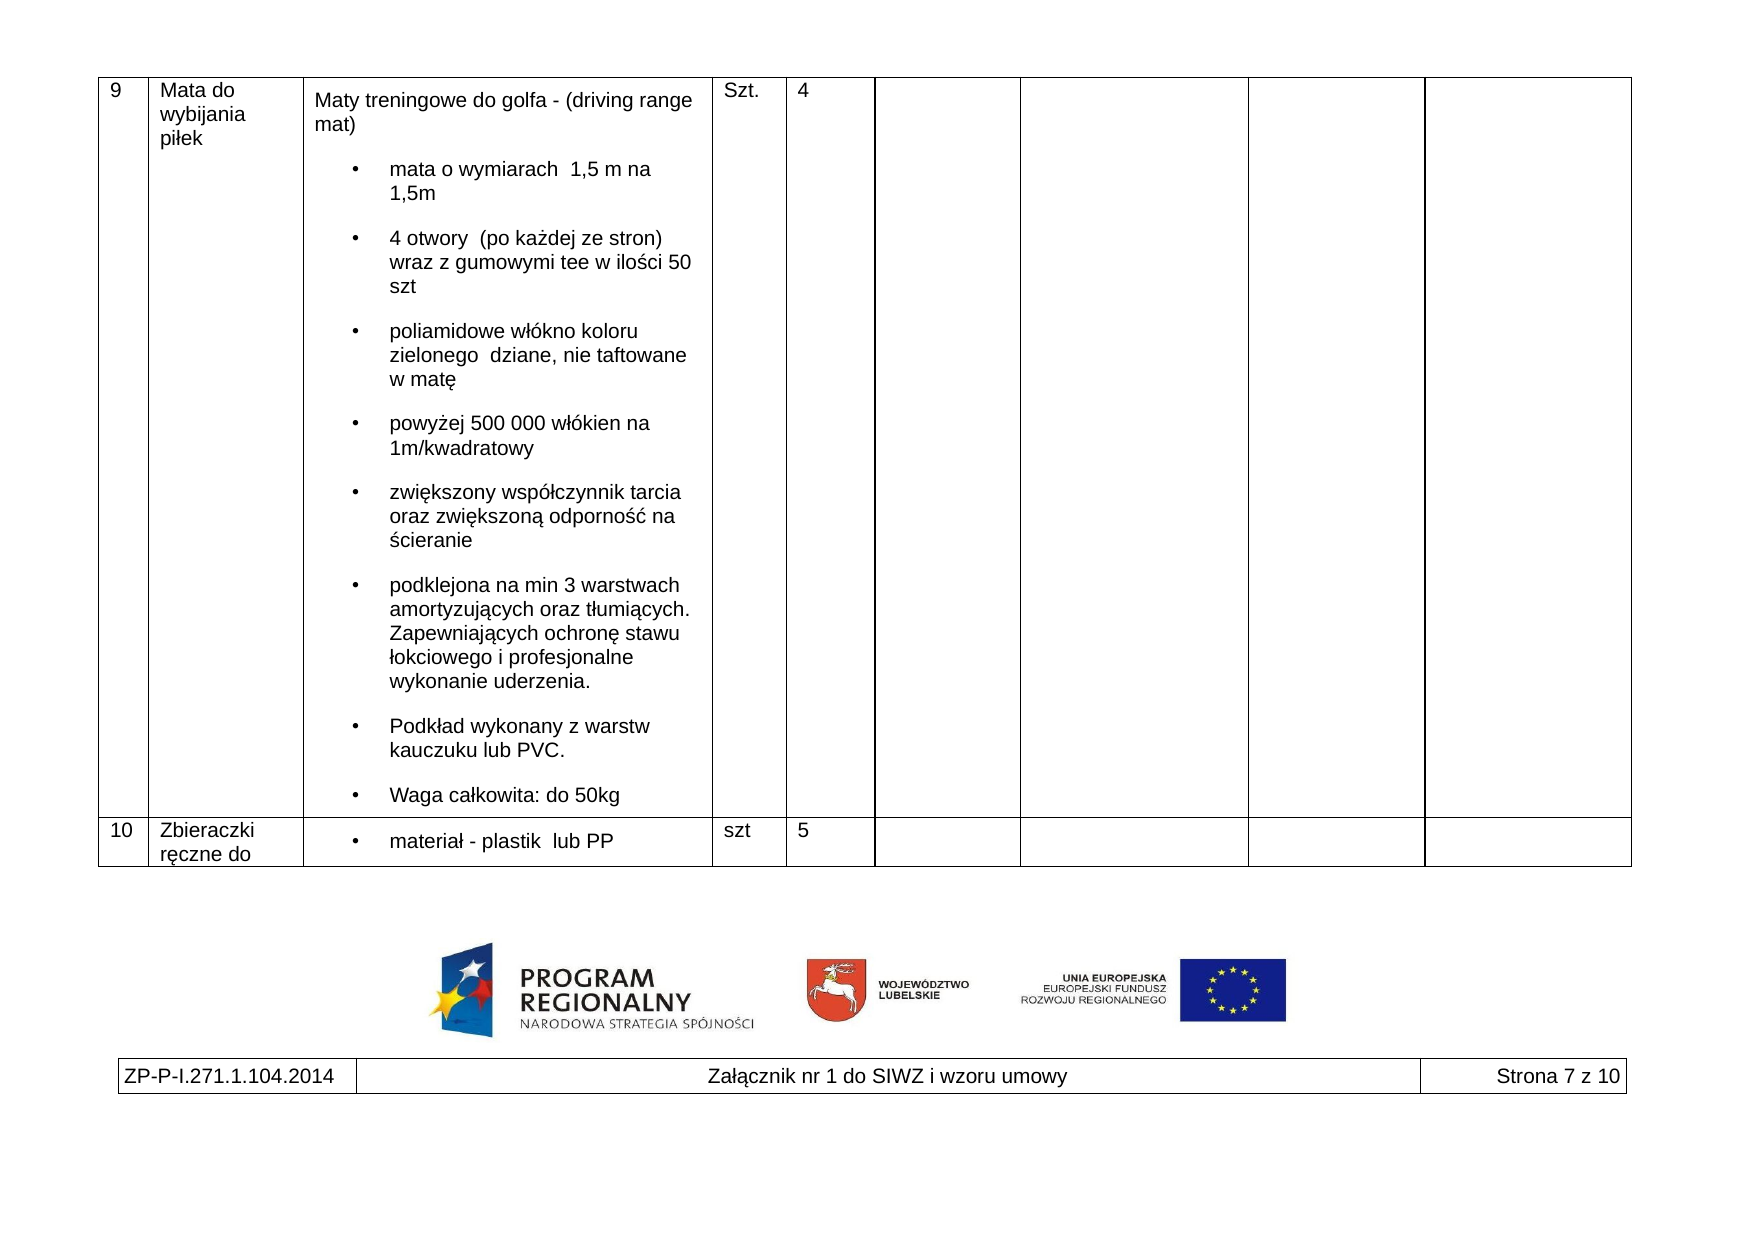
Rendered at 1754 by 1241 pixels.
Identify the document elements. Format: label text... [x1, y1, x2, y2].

table_cell [1426, 78, 1631, 817]
table_cell [1021, 818, 1248, 866]
table_cell Zbieraczki ręczne do [149, 818, 303, 866]
table_cell szt [713, 818, 786, 866]
table_cell [1021, 78, 1248, 817]
table_cell 4 [787, 78, 874, 817]
table_cell materiał - plastik lub PP z systemem umożliwiającym zbieranie piłek bez pochylania się pojemności 90 - 100 piłek [304, 818, 712, 866]
table_cell 9 [99, 78, 148, 817]
table_cell [876, 818, 1020, 866]
table_cell Maty treningowe do golfa - (driving range mat) mata o wymiarach 1,5 m na 1,5m 4 otwory (po każdej ze stron) wraz z gumowymi tee w ilości 50 szt poliamidowe włókno koloru zielonego dziane, nie taftowane w matę powyżej 500 000 włókien na 1m/kwadratowy zwiększony współczynnik tarcia oraz zwiększoną odporność na ścieranie podklejona na min 3 warstwach amortyzujących oraz tłumiących. Zapewniających ochronę stawu łokciowego i profesjonalne wykonanie uderzenia. Podkład wykonany z warstw kauczuku lub PVC. Waga całkowita: do 50kg [304, 78, 712, 817]
table_cell [876, 78, 1020, 817]
table_cell [1426, 818, 1631, 866]
table_cell 10 [99, 818, 148, 866]
table_cell 5 [787, 818, 874, 866]
table_cell [1249, 818, 1424, 866]
table_cell Mata do wybijania piłek [149, 78, 303, 817]
table_cell [1249, 78, 1424, 817]
table_cell Szt. [713, 78, 786, 817]
